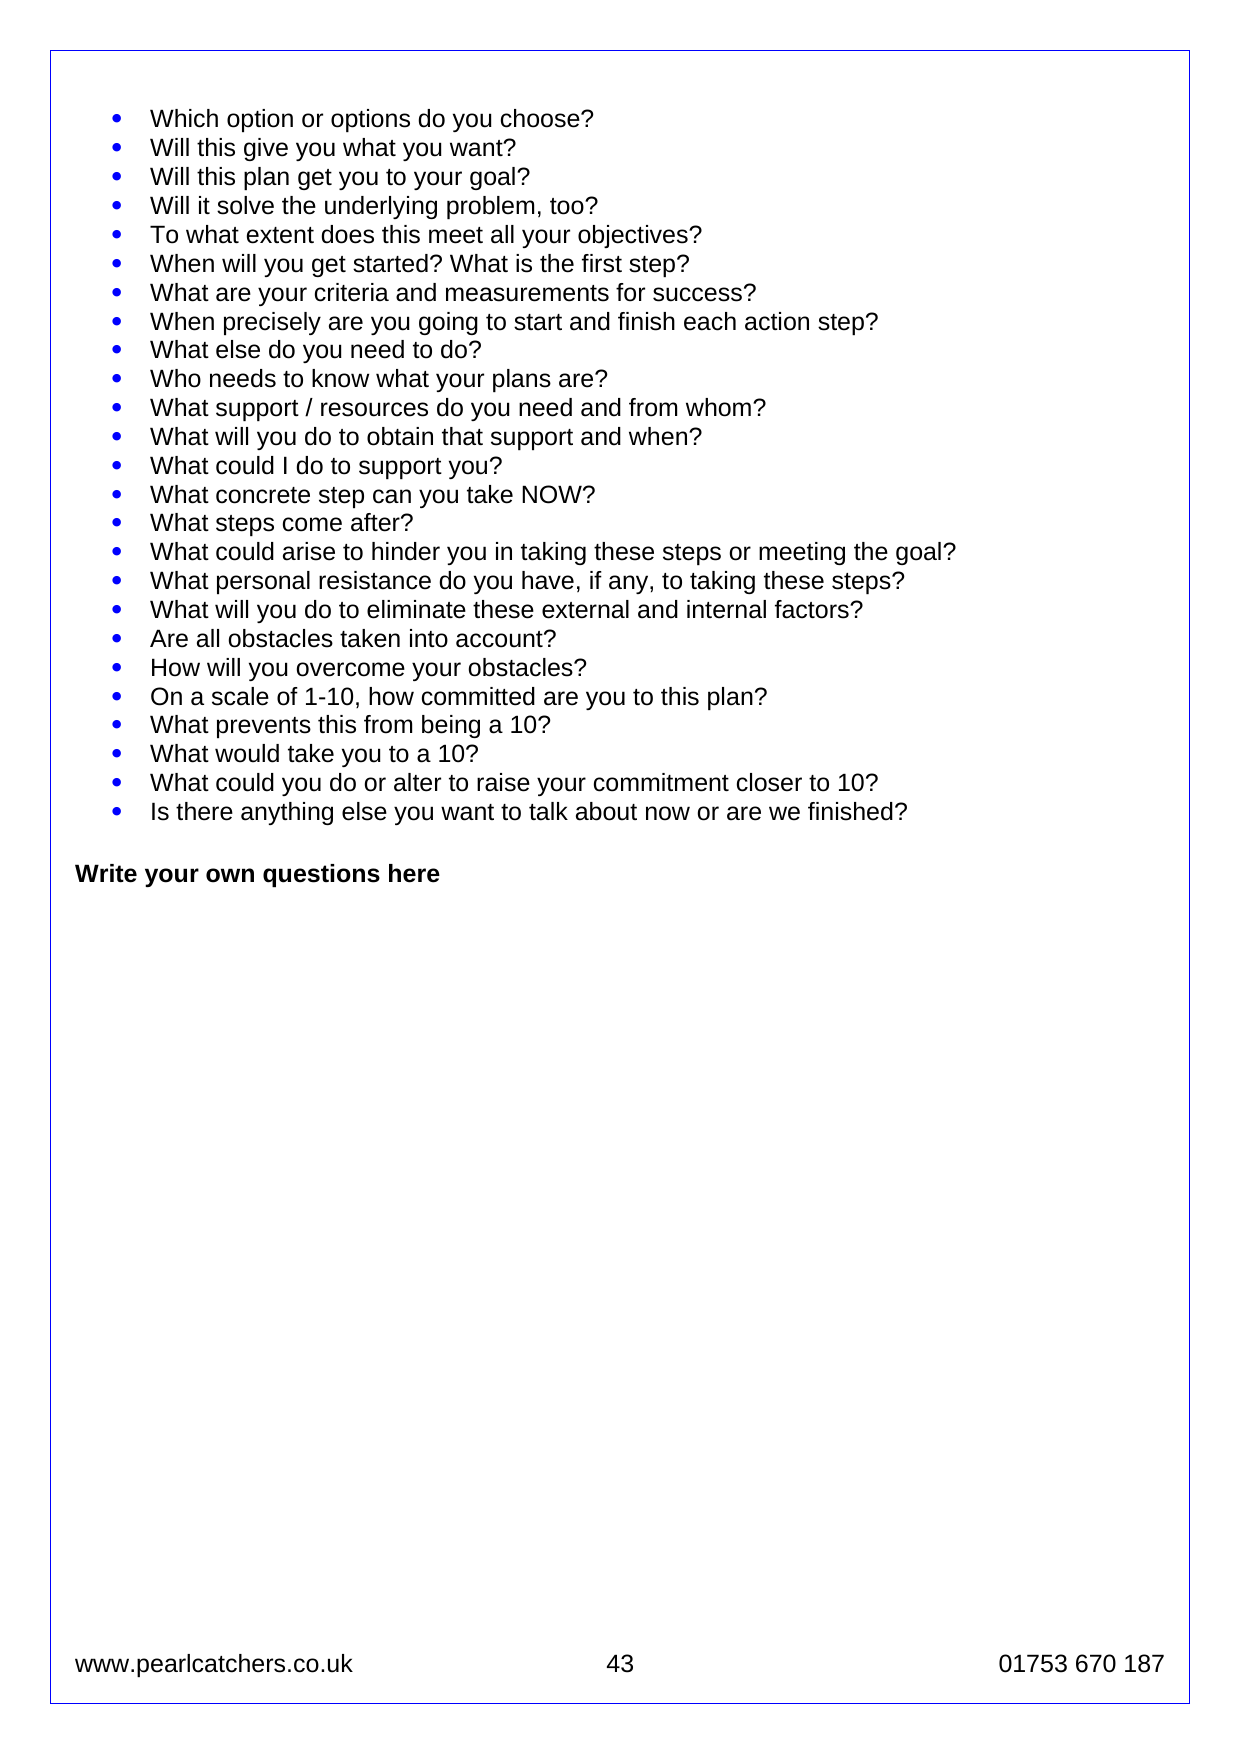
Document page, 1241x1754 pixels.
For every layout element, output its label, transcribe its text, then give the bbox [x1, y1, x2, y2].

list Are all obstacles taken into account? [112, 624, 1165, 653]
list What will you do to obtain that support and when? [112, 422, 1165, 451]
list What concrete step can you take NOW? [112, 479, 1165, 508]
text Write your own questions here [75, 859, 1165, 888]
list Is there anything else you want to talk about now or are we finished? [112, 797, 1165, 826]
list Will this give you what you want? [112, 133, 1165, 162]
list What could I do to support you? [112, 451, 1165, 479]
list What personal resistance do you have, if any, to taking these steps? [112, 566, 1165, 595]
list What could you do or alter to raise your commitment closer to 10? [112, 768, 1165, 797]
list What else do you need to do? [112, 335, 1165, 364]
list How will you overcome your obstacles? [112, 653, 1165, 682]
list Will this plan get you to your goal? [112, 162, 1165, 191]
list What would take you to a 10? [112, 739, 1165, 768]
list To what extent does this meet all your objectives? [112, 220, 1165, 249]
list What are your criteria and measurements for success? [112, 278, 1165, 306]
list When precisely are you going to start and finish each action step? [112, 306, 1165, 335]
list Will it solve the underlying problem, too? [112, 191, 1165, 220]
list Which option or options do you choose? [112, 104, 1165, 133]
list What steps come after? [112, 508, 1165, 537]
list On a scale of 1-10, how committed are you to this plan? [112, 682, 1165, 710]
list What support / resources do you need and from whom? [112, 393, 1165, 422]
list Who needs to know what your plans are? [112, 364, 1165, 393]
list What will you do to eliminate these external and internal factors? [112, 595, 1165, 624]
list When will you get started? What is the first step? [112, 249, 1165, 278]
list What could arise to hinder you in taking these steps or meeting the goal? [112, 537, 1165, 566]
list What prevents this from being a 10? [112, 710, 1165, 739]
